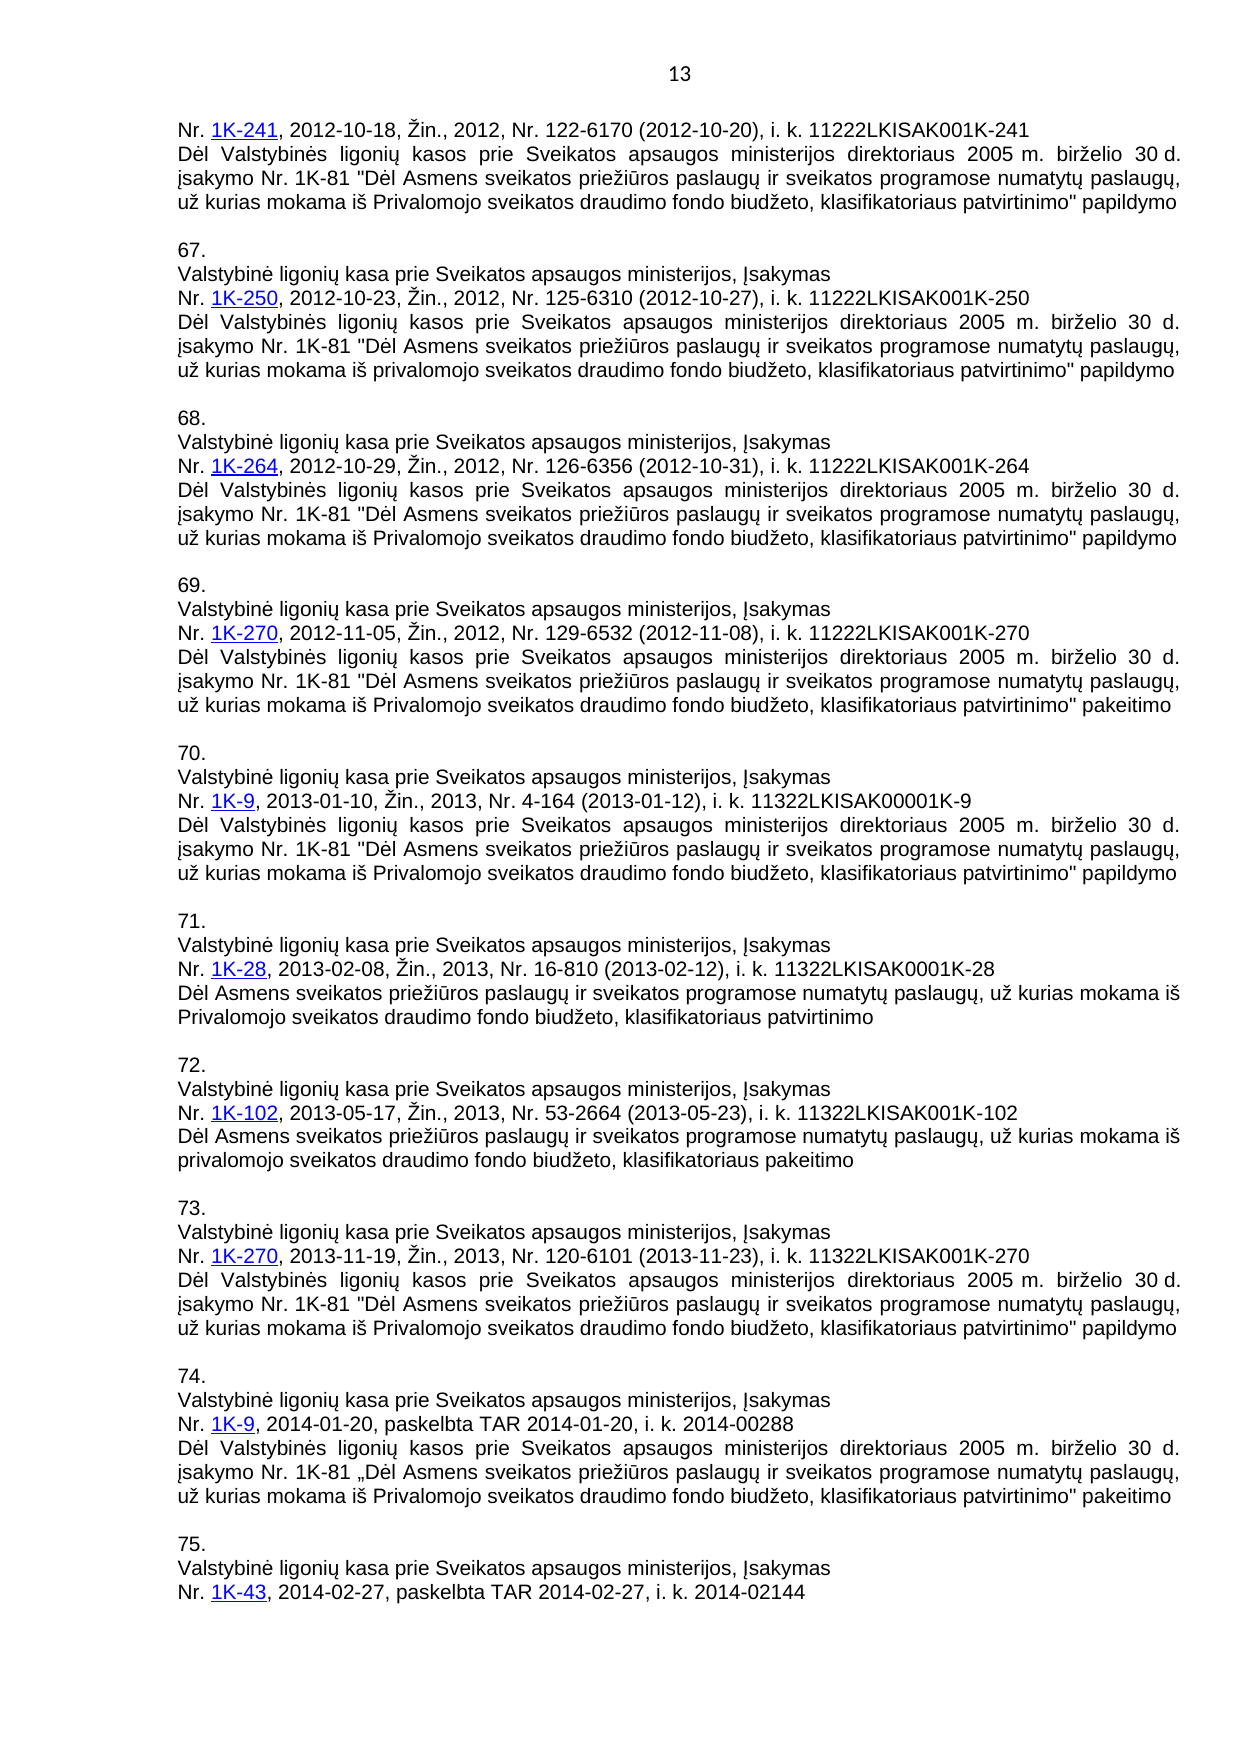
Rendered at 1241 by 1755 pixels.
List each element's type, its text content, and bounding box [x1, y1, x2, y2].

text Dėl Valstybinės ligonių kasos prie Sveikatos apsaugos ministerijos direktoriaus 2005 m. birželio 30 d. įsakymo Nr. 1K-81 "Dėl Asmens sveikatos priežiūros paslaugų ir sveikatos programose numatytų paslaugų, už kurias mokama iš Privalomojo sveikatos draudimo fondo biudžeto, klasifikatoriaus patvirtinimo" pakeitimo [177, 645, 1181, 717]
text Dėl Valstybinės ligonių kasos prie Sveikatos apsaugos ministerijos direktoriaus 2005 m. birželio 30 d. įsakymo Nr. 1K-81 „Dėl Asmens sveikatos priežiūros paslaugų ir sveikatos programose numatytų paslaugų, už kurias mokama iš Privalomojo sveikatos draudimo fondo biudžeto, klasifikatoriaus patvirtinimo" pakeitimo [177, 1436, 1181, 1508]
text Nr. 1K-9, 2013-01-10, Žin., 2013, Nr. 4-164 (2013-01-12), i. k. 11322LKISAK00001K-9 [177, 789, 1181, 813]
text 69. [177, 573, 1181, 597]
text Valstybinė ligonių kasa prie Sveikatos apsaugos ministerijos, Įsakymas [177, 1556, 1181, 1579]
text Dėl Valstybinės ligonių kasos prie Sveikatos apsaugos ministerijos direktoriaus 2005 m. birželio 30 d. įsakymo Nr. 1K-81 "Dėl Asmens sveikatos priežiūros paslaugų ir sveikatos programose numatytų paslaugų, už kurias mokama iš Privalomojo sveikatos draudimo fondo biudžeto, klasifikatoriaus patvirtinimo" papildymo [177, 477, 1181, 549]
text Dėl Valstybinės ligonių kasos prie Sveikatos apsaugos ministerijos direktoriaus 2005 m. birželio 30 d. įsakymo Nr. 1K-81 "Dėl Asmens sveikatos priežiūros paslaugų ir sveikatos programose numatytų paslaugų, už kurias mokama iš Privalomojo sveikatos draudimo fondo biudžeto, klasifikatoriaus patvirtinimo" papildymo [177, 142, 1181, 214]
text Nr. 1K-102, 2013-05-17, Žin., 2013, Nr. 53-2664 (2013-05-23), i. k. 11322LKISAK001K-102 [177, 1100, 1181, 1124]
text Dėl Valstybinės ligonių kasos prie Sveikatos apsaugos ministerijos direktoriaus 2005 m. birželio 30 d. įsakymo Nr. 1K-81 "Dėl Asmens sveikatos priežiūros paslaugų ir sveikatos programose numatytų paslaugų, už kurias mokama iš Privalomojo sveikatos draudimo fondo biudžeto, klasifikatoriaus patvirtinimo" papildymo [177, 1268, 1181, 1340]
text 74. [177, 1364, 1181, 1388]
text Nr. 1K-43, 2014-02-27, paskelbta TAR 2014-02-27, i. k. 2014-02144 [177, 1579, 1181, 1603]
text Dėl Valstybinės ligonių kasos prie Sveikatos apsaugos ministerijos direktoriaus 2005 m. birželio 30 d. įsakymo Nr. 1K-81 "Dėl Asmens sveikatos priežiūros paslaugų ir sveikatos programose numatytų paslaugų, už kurias mokama iš Privalomojo sveikatos draudimo fondo biudžeto, klasifikatoriaus patvirtinimo" papildymo [177, 813, 1181, 885]
text Nr. 1K-264, 2012-10-29, Žin., 2012, Nr. 126-6356 (2012-10-31), i. k. 11222LKISAK001K-264 [177, 453, 1181, 477]
text 67. [177, 238, 1181, 262]
text Nr. 1K-241, 2012-10-18, Žin., 2012, Nr. 122-6170 (2012-10-20), i. k. 11222LKISAK001K-241 [177, 118, 1181, 142]
text 73. [177, 1196, 1181, 1220]
text 75. [177, 1532, 1181, 1556]
text Valstybinė ligonių kasa prie Sveikatos apsaugos ministerijos, Įsakymas [177, 765, 1181, 789]
text Nr. 1K-250, 2012-10-23, Žin., 2012, Nr. 125-6310 (2012-10-27), i. k. 11222LKISAK001K-250 [177, 286, 1181, 310]
text Dėl Asmens sveikatos priežiūros paslaugų ir sveikatos programose numatytų paslaugų, už kurias mokama iš privalomojo sveikatos draudimo fondo biudžeto, klasifikatoriaus pakeitimo [177, 1124, 1181, 1172]
text 70. [177, 741, 1181, 765]
text Valstybinė ligonių kasa prie Sveikatos apsaugos ministerijos, Įsakymas [177, 597, 1181, 621]
text 68. [177, 406, 1181, 429]
text Nr. 1K-270, 2013-11-19, Žin., 2013, Nr. 120-6101 (2013-11-23), i. k. 11322LKISAK001K-270 [177, 1244, 1181, 1268]
text Valstybinė ligonių kasa prie Sveikatos apsaugos ministerijos, Įsakymas [177, 1388, 1181, 1412]
text Dėl Valstybinės ligonių kasos prie Sveikatos apsaugos ministerijos direktoriaus 2005 m. birželio 30 d. įsakymo Nr. 1K-81 "Dėl Asmens sveikatos priežiūros paslaugų ir sveikatos programose numatytų paslaugų, už kurias mokama iš privalomojo sveikatos draudimo fondo biudžeto, klasifikatoriaus patvirtinimo" papildymo [177, 310, 1181, 382]
text 72. [177, 1052, 1181, 1076]
text Dėl Asmens sveikatos priežiūros paslaugų ir sveikatos programose numatytų paslaugų, už kurias mokama iš Privalomojo sveikatos draudimo fondo biudžeto, klasifikatoriaus patvirtinimo [177, 981, 1181, 1028]
text Valstybinė ligonių kasa prie Sveikatos apsaugos ministerijos, Įsakymas [177, 262, 1181, 286]
text Valstybinė ligonių kasa prie Sveikatos apsaugos ministerijos, Įsakymas [177, 429, 1181, 453]
text 71. [177, 909, 1181, 933]
text Nr. 1K-270, 2012-11-05, Žin., 2012, Nr. 129-6532 (2012-11-08), i. k. 11222LKISAK001K-270 [177, 621, 1181, 645]
text Nr. 1K-9, 2014-01-20, paskelbta TAR 2014-01-20, i. k. 2014-00288 [177, 1412, 1181, 1436]
text Valstybinė ligonių kasa prie Sveikatos apsaugos ministerijos, Įsakymas [177, 1220, 1181, 1244]
text Nr. 1K-28, 2013-02-08, Žin., 2013, Nr. 16-810 (2013-02-12), i. k. 11322LKISAK0001K-28 [177, 957, 1181, 981]
text Valstybinė ligonių kasa prie Sveikatos apsaugos ministerijos, Įsakymas [177, 933, 1181, 957]
text Valstybinė ligonių kasa prie Sveikatos apsaugos ministerijos, Įsakymas [177, 1076, 1181, 1100]
